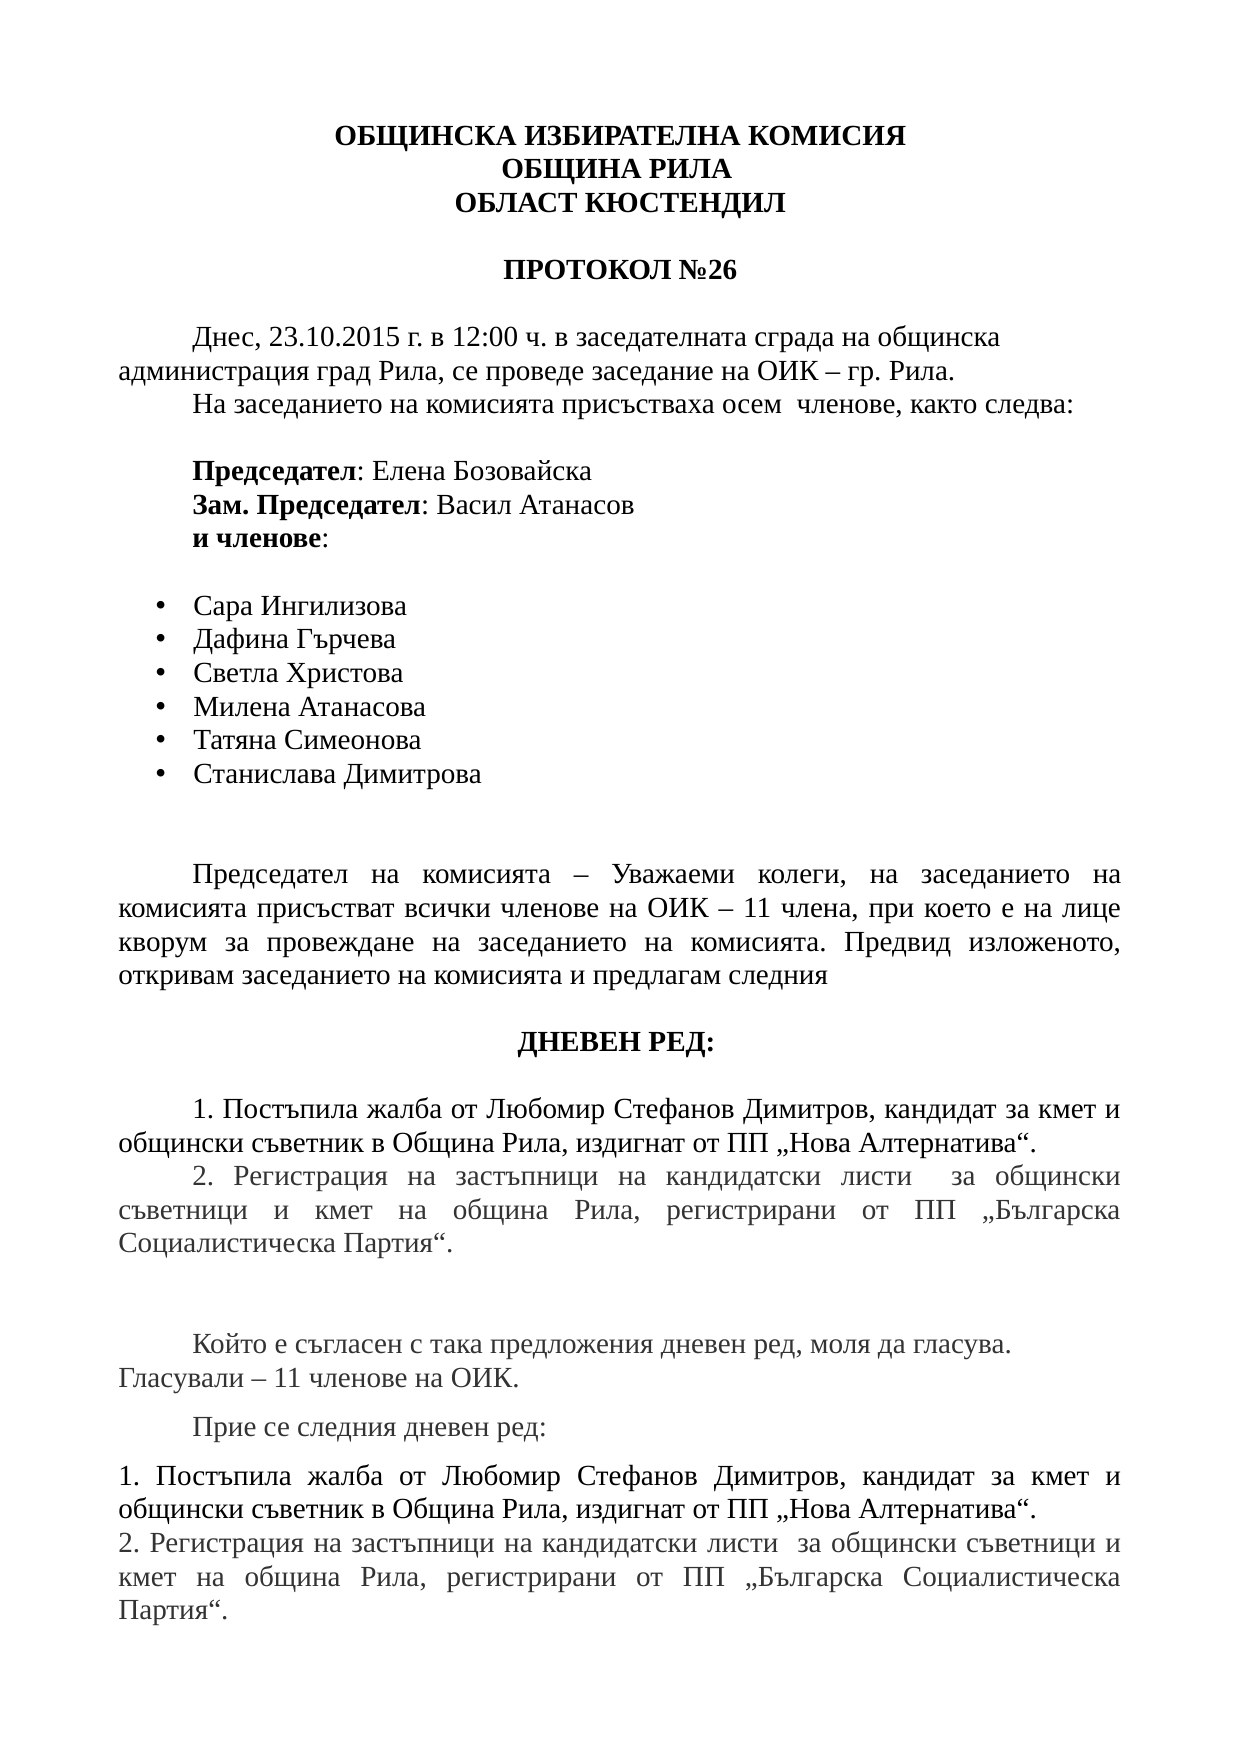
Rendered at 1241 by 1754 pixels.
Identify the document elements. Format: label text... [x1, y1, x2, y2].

text ПРОТОКОЛ №26 [118, 252, 1122, 286]
text 1. Постъпила жалба от Любомир Стефанов Димитров, кандидат за кмет и общински съветник в Община Рила, издигнат от ПП „Нова Алтернатива“. [118, 1091, 1122, 1158]
text Днес, 23.10.2015 г. в 12:00 ч. в заседателната сграда на общинска администрация град Рила, се проведе заседание на ОИК – гр. Рила. [118, 319, 1122, 386]
text ОБЛАСТ КЮСТЕНДИЛ [118, 185, 1122, 219]
text 1. Постъпила жалба от Любомир Стефанов Димитров, кандидат за кмет и общински съветник в Община Рила, издигнат от ПП „Нова Алтернатива“. [118, 1458, 1122, 1525]
list Станислава Димитрова [156, 756, 1122, 789]
text 2. Регистрация на застъпници на кандидатски листи за общински съветници и кмет на община Рила, регистрирани от ПП „Българска Социалистическа Партия“. [118, 1158, 1122, 1259]
text ОБЩИНА РИЛА [118, 152, 1122, 185]
text Гласували – 11 членове на ОИК. [118, 1360, 1122, 1393]
text Зам. Председател: Васил Атанасов [118, 487, 1122, 521]
list Дафина Гърчева [156, 621, 1122, 655]
list Светла Христова [156, 655, 1122, 689]
text Председател: Елена Бозовайска [118, 453, 1122, 487]
text и членове: [118, 521, 1122, 554]
text Председател на комисията – Уважаеми колеги, на заседанието на комисията присъстват всички членове на ОИК – 11 члена, при което е на лице кворум за провеждане на заседанието на комисията. Предвид изложеното, откривам заседанието на комисията и предлагам следния [118, 857, 1122, 991]
text ДНЕВЕН РЕД: [118, 1024, 1122, 1058]
text На заседанието на комисията присъстваха осем членове, както следва: [118, 386, 1122, 420]
text ОБЩИНСКА ИЗБИРАТЕЛНА КОМИСИЯ [118, 118, 1122, 152]
list Милена Атанасова [156, 689, 1122, 722]
text Прие се следния дневен ред: [118, 1409, 1122, 1442]
text 2. Регистрация на застъпници на кандидатски листи за общински съветници и кмет на община Рила, регистрирани от ПП „Българска Социалистическа Партия“. [118, 1525, 1122, 1626]
list Сара Ингилизова [156, 588, 1122, 621]
text Който е съгласен с така предложения дневен ред, моля да гласува. [118, 1326, 1122, 1360]
list Татяна Симеонова [156, 722, 1122, 756]
